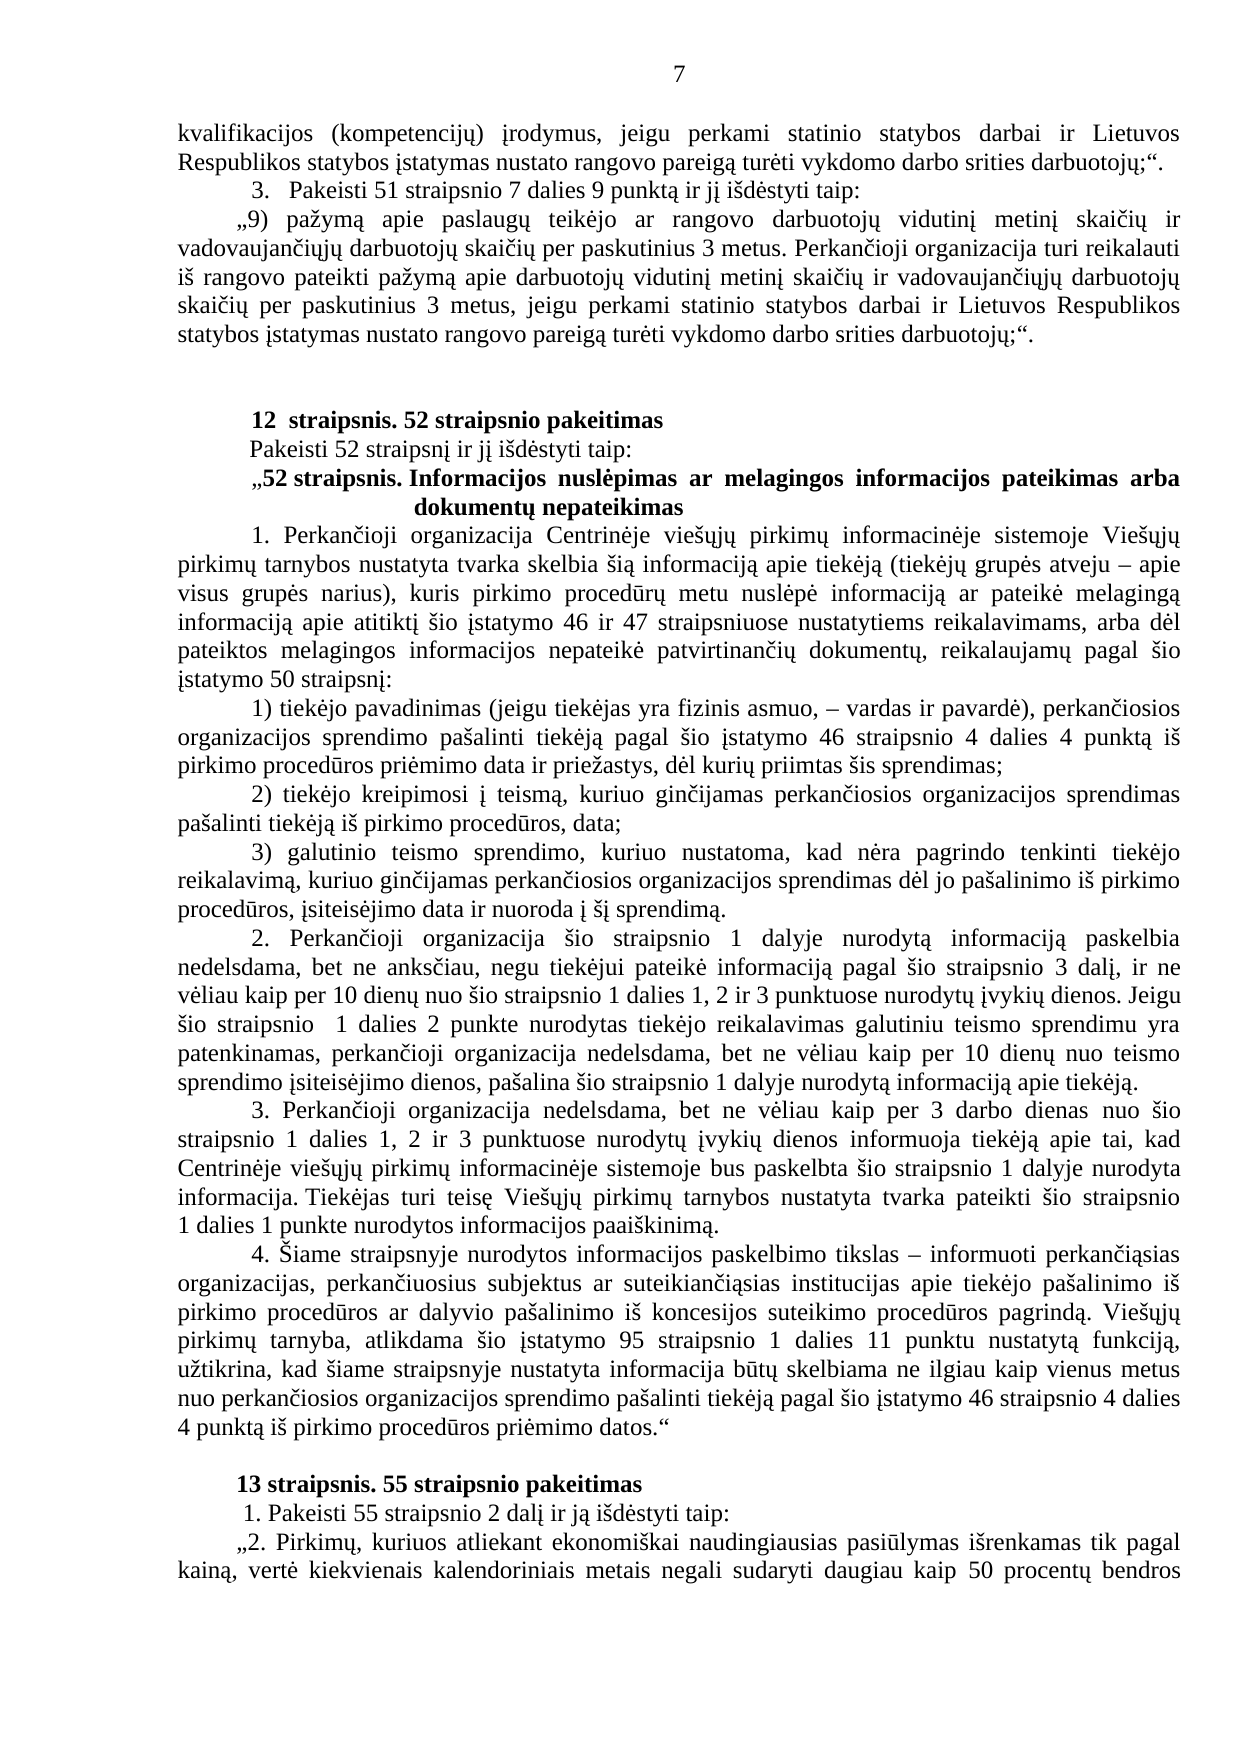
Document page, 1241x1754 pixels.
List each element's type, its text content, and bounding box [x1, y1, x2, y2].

text 2. Perkančioji organizacija šio straipsnio 1 dalyje nurodytą informaciją paskelbia nedelsdama, bet ne anksčiau, negu tiekėjui pateikė informaciją pagal šio straipsnio 3 dalį, ir ne vėliau kaip per 10 dienų nuo šio straipsnio 1 dalies 1, 2 ir 3 punktuose nurodytų įvykių dienos. Jeigu šio straipsnio 1 dalies 2 punkte nurodytas tiekėjo reikalavimas galutiniu teismo sprendimu yra patenkinamas, perkančioji organizacija nedelsdama, bet ne vėliau kaip per 10 dienų nuo teismo sprendimo įsiteisėjimo dienos, pašalina šio straipsnio 1 dalyje nurodytą informaciją apie tiekėją. [177, 923, 1181, 1096]
text 12 straipsnis. 52 straipsnio pakeitimas [251, 406, 1181, 434]
text 3. Pakeisti 51 straipsnio 7 dalies 9 punktą ir jį išdėstyti taip: [251, 176, 1181, 204]
text „2. Pirkimų, kuriuos atliekant ekonomiškai naudingiausias pasiūlymas išrenkamas tik pagal kainą, vertė kiekvienais kalendoriniais metais negali sudaryti daugiau kaip 50 procentų bendros [177, 1527, 1181, 1584]
text „52 straipsnis. Informacijos nuslėpimas ar melagingos informacijos pateikimas arba dokumentų nepateikimas [251, 463, 1181, 521]
text 2) tiekėjo kreipimosi į teismą, kuriuo ginčijamas perkančiosios organizacijos sprendimas pašalinti tiekėją iš pirkimo procedūros, data; [177, 779, 1181, 837]
text 1. Pakeisti 55 straipsnio 2 dalį ir ją išdėstyti taip: [177, 1498, 1181, 1527]
text „9) pažymą apie paslaugų teikėjo ar rangovo darbuotojų vidutinį metinį skaičių ir vadovaujančiųjų darbuotojų skaičių per paskutinius 3 metus. Perkančioji organizacija turi reikalauti iš rangovo pateikti pažymą apie darbuotojų vidutinį metinį skaičių ir vadovaujančiųjų darbuotojų skaičių per paskutinius 3 metus, jeigu perkami statinio statybos darbai ir Lietuvos Respublikos statybos įstatymas nustato rangovo pareigą turėti vykdomo darbo srities darbuotojų;“. [177, 204, 1181, 348]
text 13 straipsnis. 55 straipsnio pakeitimas [177, 1469, 1181, 1498]
text 3. Perkančioji organizacija nedelsdama, bet ne vėliau kaip per 3 darbo dienas nuo šio straipsnio 1 dalies 1, 2 ir 3 punktuose nurodytų įvykių dienos informuoja tiekėją apie tai, kad Centrinėje viešųjų pirkimų informacinėje sistemoje bus paskelbta šio straipsnio 1 dalyje nurodyta informacija. Tiekėjas turi teisę Viešųjų pirkimų tarnybos nustatyta tvarka pateikti šio straipsnio 1 dalies 1 punkte nurodytos informacijos paaiškinimą. [177, 1096, 1181, 1239]
text Pakeisti 52 straipsnį ir jį išdėstyti taip: [236, 434, 1181, 463]
text kvalifikacijos (kompetencijų) įrodymus, jeigu perkami statinio statybos darbai ir Lietuvos Respublikos statybos įstatymas nustato rangovo pareigą turėti vykdomo darbo srities darbuotojų;“. [177, 118, 1181, 176]
text 4. Šiame straipsnyje nurodytos informacijos paskelbimo tikslas – informuoti perkančiąsias organizacijas, perkančiuosius subjektus ar suteikiančiąsias institucijas apie tiekėjo pašalinimo iš pirkimo procedūros ar dalyvio pašalinimo iš koncesijos suteikimo procedūros pagrindą. Viešųjų pirkimų tarnyba, atlikdama šio įstatymo 95 straipsnio 1 dalies 11 punktu nustatytą funkciją, užtikrina, kad šiame straipsnyje nustatyta informacija būtų skelbiama ne ilgiau kaip vienus metus nuo perkančiosios organizacijos sprendimo pašalinti tiekėją pagal šio įstatymo 46 straipsnio 4 dalies 4 punktą iš pirkimo procedūros priėmimo datos.“ [177, 1239, 1181, 1441]
text 1. Perkančioji organizacija Centrinėje viešųjų pirkimų informacinėje sistemoje Viešųjų pirkimų tarnybos nustatyta tvarka skelbia šią informaciją apie tiekėją (tiekėjų grupės atveju – apie visus grupės narius), kuris pirkimo procedūrų metu nuslėpė informaciją ar pateikė melagingą informaciją apie atitiktį šio įstatymo 46 ir 47 straipsniuose nustatytiems reikalavimams, arba dėl pateiktos melagingos informacijos nepateikė patvirtinančių dokumentų, reikalaujamų pagal šio įstatymo 50 straipsnį: [177, 521, 1181, 693]
text 3) galutinio teismo sprendimo, kuriuo nustatoma, kad nėra pagrindo tenkinti tiekėjo reikalavimą, kuriuo ginčijamas perkančiosios organizacijos sprendimas dėl jo pašalinimo iš pirkimo procedūros, įsiteisėjimo data ir nuoroda į šį sprendimą. [177, 837, 1181, 923]
text 1) tiekėjo pavadinimas (jeigu tiekėjas yra fizinis asmuo, – vardas ir pavardė), perkančiosios organizacijos sprendimo pašalinti tiekėją pagal šio įstatymo 46 straipsnio 4 dalies 4 punktą iš pirkimo procedūros priėmimo data ir priežastys, dėl kurių priimtas šis sprendimas; [177, 693, 1181, 779]
